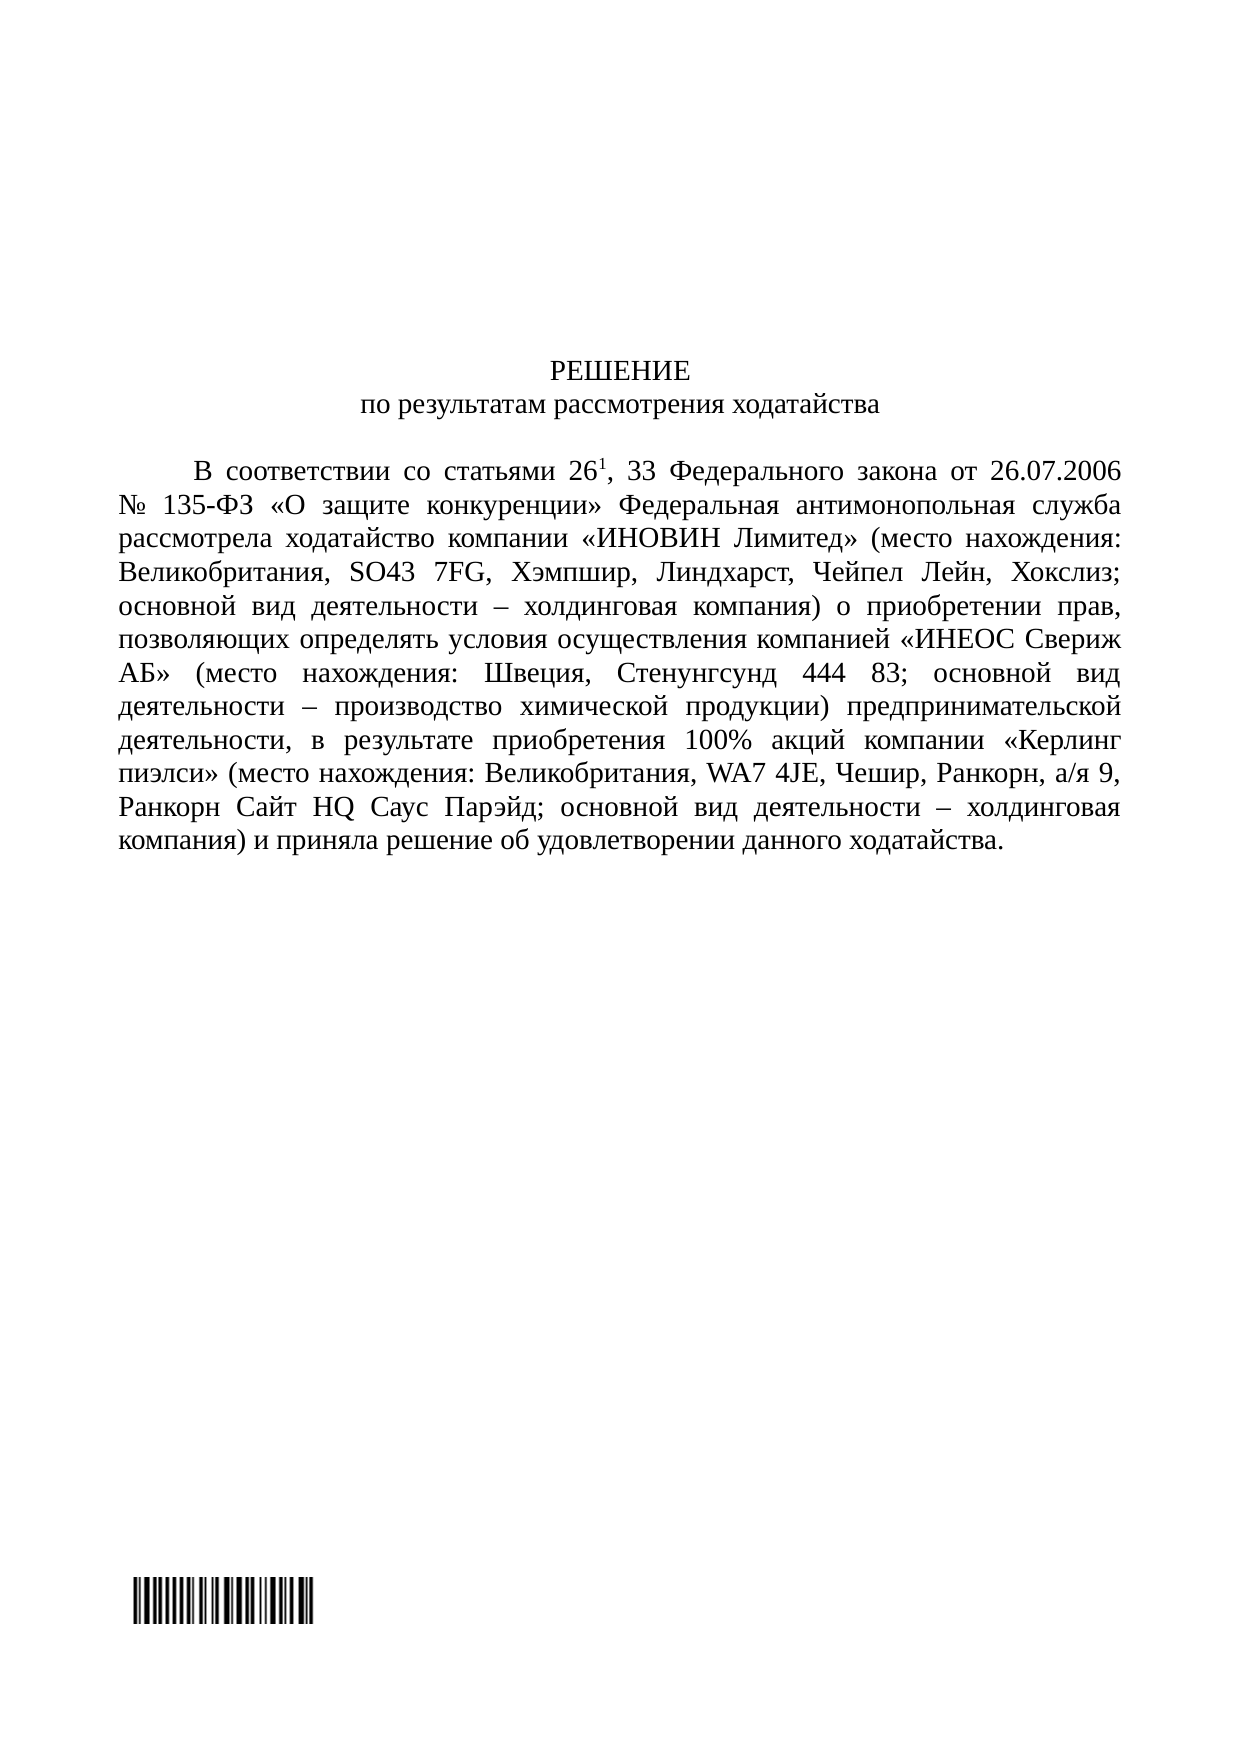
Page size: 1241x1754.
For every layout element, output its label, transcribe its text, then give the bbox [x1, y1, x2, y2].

text по результатам рассмотрения ходатайства [118, 386, 1122, 420]
text РЕШЕНИЕ [118, 353, 1122, 386]
text В соответствии со статьями 261, 33 Федерального закона от 26.07.2006 № 135-ФЗ «О защите конкуренции» Федеральная антимонопольная служба рассмотрела ходатайство компании «ИНОВИН Лимитед» (место нахождения: Великобритания, SO43 7FG, Хэмпшир, Линдхарст, Чейпел Лейн, Хокслиз; основной вид деятельности – холдинговая компания) о приобретении прав, позволяющих определять условия осуществления компанией «ИНЕОС Свериж АБ» (место нахождения: Швеция, Стенунгcyнд 444 83; основной вид деятельности – производство химической продукции) предпринимательской деятельности, в результате приобретения 100% акций компании «Керлинг пиэлси» (место нахождения: Великобритания, WA7 4JE, Чешир, Ранкорн, а/я 9, Ранкорн Сайт HQ Саус Парэйд; основной вид деятельности – холдинговая компания) и приняла решение об удовлетворении данного ходатайства. [118, 453, 1122, 856]
picture [118, 1577, 331, 1624]
